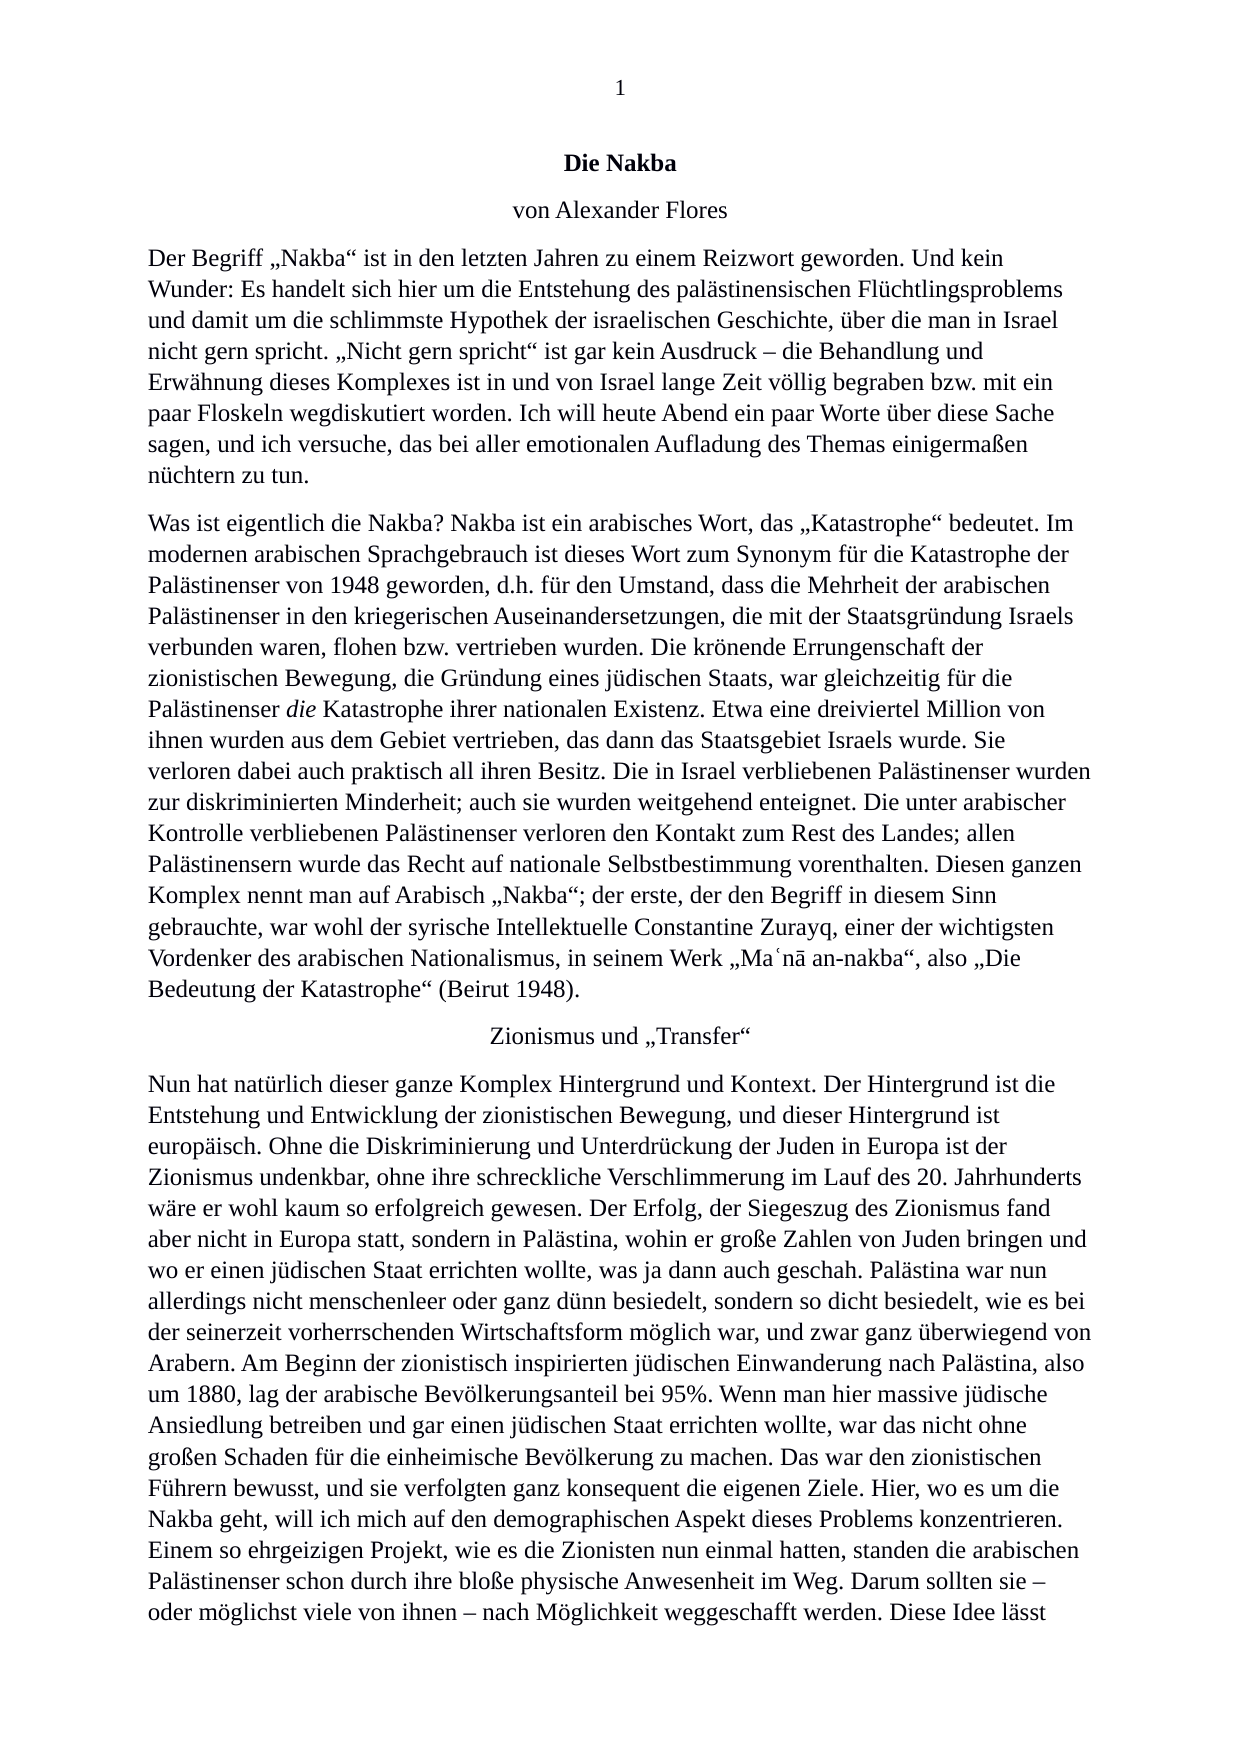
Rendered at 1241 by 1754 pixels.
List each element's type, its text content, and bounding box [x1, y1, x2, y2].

text von Alexander Flores [148, 195, 1093, 224]
text Nun hat natürlich dieser ganze Komplex Hintergrund und Kontext. Der Hintergrund ist die Entstehung und Entwicklung der zionistischen Bewegung, und dieser Hintergrund ist europäisch. Ohne die Diskriminierung und Unterdrückung der Juden in Europa ist der Zionismus undenkbar, ohne ihre schreckliche Verschlimmerung im Lauf des 20. Jahrhunderts wäre er wohl kaum so erfolgreich gewesen. Der Erfolg, der Siegeszug des Zionismus fand aber nicht in Europa statt, sondern in Palästina, wohin er große Zahlen von Juden bringen und wo er einen jüdischen Staat errichten wollte, was ja dann auch geschah. Palästina war nun allerdings nicht menschenleer oder ganz dünn besiedelt, sondern so dicht besiedelt, wie es bei der seinerzeit vorherrschenden Wirtschaftsform möglich war, und zwar ganz überwiegend von Arabern. Am Beginn der zionistisch inspirierten jüdischen Einwanderung nach Palästina, also um 1880, lag der arabische Bevölkerungsanteil bei 95%. Wenn man hier massive jüdische Ansiedlung betreiben und gar einen jüdischen Staat errichten wollte, war das nicht ohne großen Schaden für die einheimische Bevölkerung zu machen. Das war den zionistischen Führern bewusst, und sie verfolgten ganz konsequent die eigenen Ziele. Hier, wo es um die Nakba geht, will ich mich auf den demographischen Aspekt dieses Problems konzentrieren. Einem so ehrgeizigen Projekt, wie es die Zionisten nun einmal hatten, standen die arabischen Palästinenser schon durch ihre bloße physische Anwesenheit im Weg. Darum sollten sie – oder möglichst viele von ihnen – nach Möglichkeit weggeschafft werden. Diese Idee lässt [148, 1069, 1093, 1626]
text Was ist eigentlich die Nakba? Nakba ist ein arabisches Wort, das „Katastrophe“ bedeutet. Im modernen arabischen Sprachgebrauch ist dieses Wort zum Synonym für die Katastrophe der Palästinenser von 1948 geworden, d.h. für den Umstand, dass die Mehrheit der arabischen Palästinenser in den kriegerischen Auseinandersetzungen, die mit der Staatsgründung Israels verbunden waren, flohen bzw. vertrieben wurden. Die krönende Errungenschaft der zionistischen Bewegung, die Gründung eines jüdischen Staats, war gleichzeitig für die Palästinenser die Katastrophe ihrer nationalen Existenz. Etwa eine dreiviertel Million von ihnen wurden aus dem Gebiet vertrieben, das dann das Staatsgebiet Israels wurde. Sie verloren dabei auch praktisch all ihren Besitz. Die in Israel verbliebenen Palästinenser wurden zur diskriminierten Minderheit; auch sie wurden weitgehend enteignet. Die unter arabischer Kontrolle verbliebenen Palästinenser verloren den Kontakt zum Rest des Landes; allen Palästinensern wurde das Recht auf nationale Selbstbestimmung vorenthalten. Diesen ganzen Komplex nennt man auf Arabisch „Nakba“; der erste, der den Begriff in diesem Sinn gebrauchte, war wohl der syrische Intellektuelle Constantine Zurayq, einer der wichtigsten Vordenker des arabischen Nationalismus, in seinem Werk „Maʿnā an-nakba“, also „Die Bedeutung der Katastrophe“ (Beirut 1948). [148, 508, 1093, 1002]
text Die Nakba [148, 148, 1093, 176]
text Der Begriff „Nakba“ ist in den letzten Jahren zu einem Reizwort geworden. Und kein Wunder: Es handelt sich hier um die Entstehung des palästinensischen Flüchtlingsproblems und damit um die schlimmste Hypothek der israelischen Geschichte, über die man in Israel nicht gern spricht. „Nicht gern spricht“ ist gar kein Ausdruck – die Behandlung und Erwähnung dieses Komplexes ist in und von Israel lange Zeit völlig begraben bzw. mit ein paar Floskeln wegdiskutiert worden. Ich will heute Abend ein paar Worte über diese Sache sagen, und ich versuche, das bei aller emotionalen Aufladung des Themas einigermaßen nüchtern zu tun. [148, 243, 1093, 489]
text Zionismus und „Transfer“ [148, 1021, 1093, 1050]
